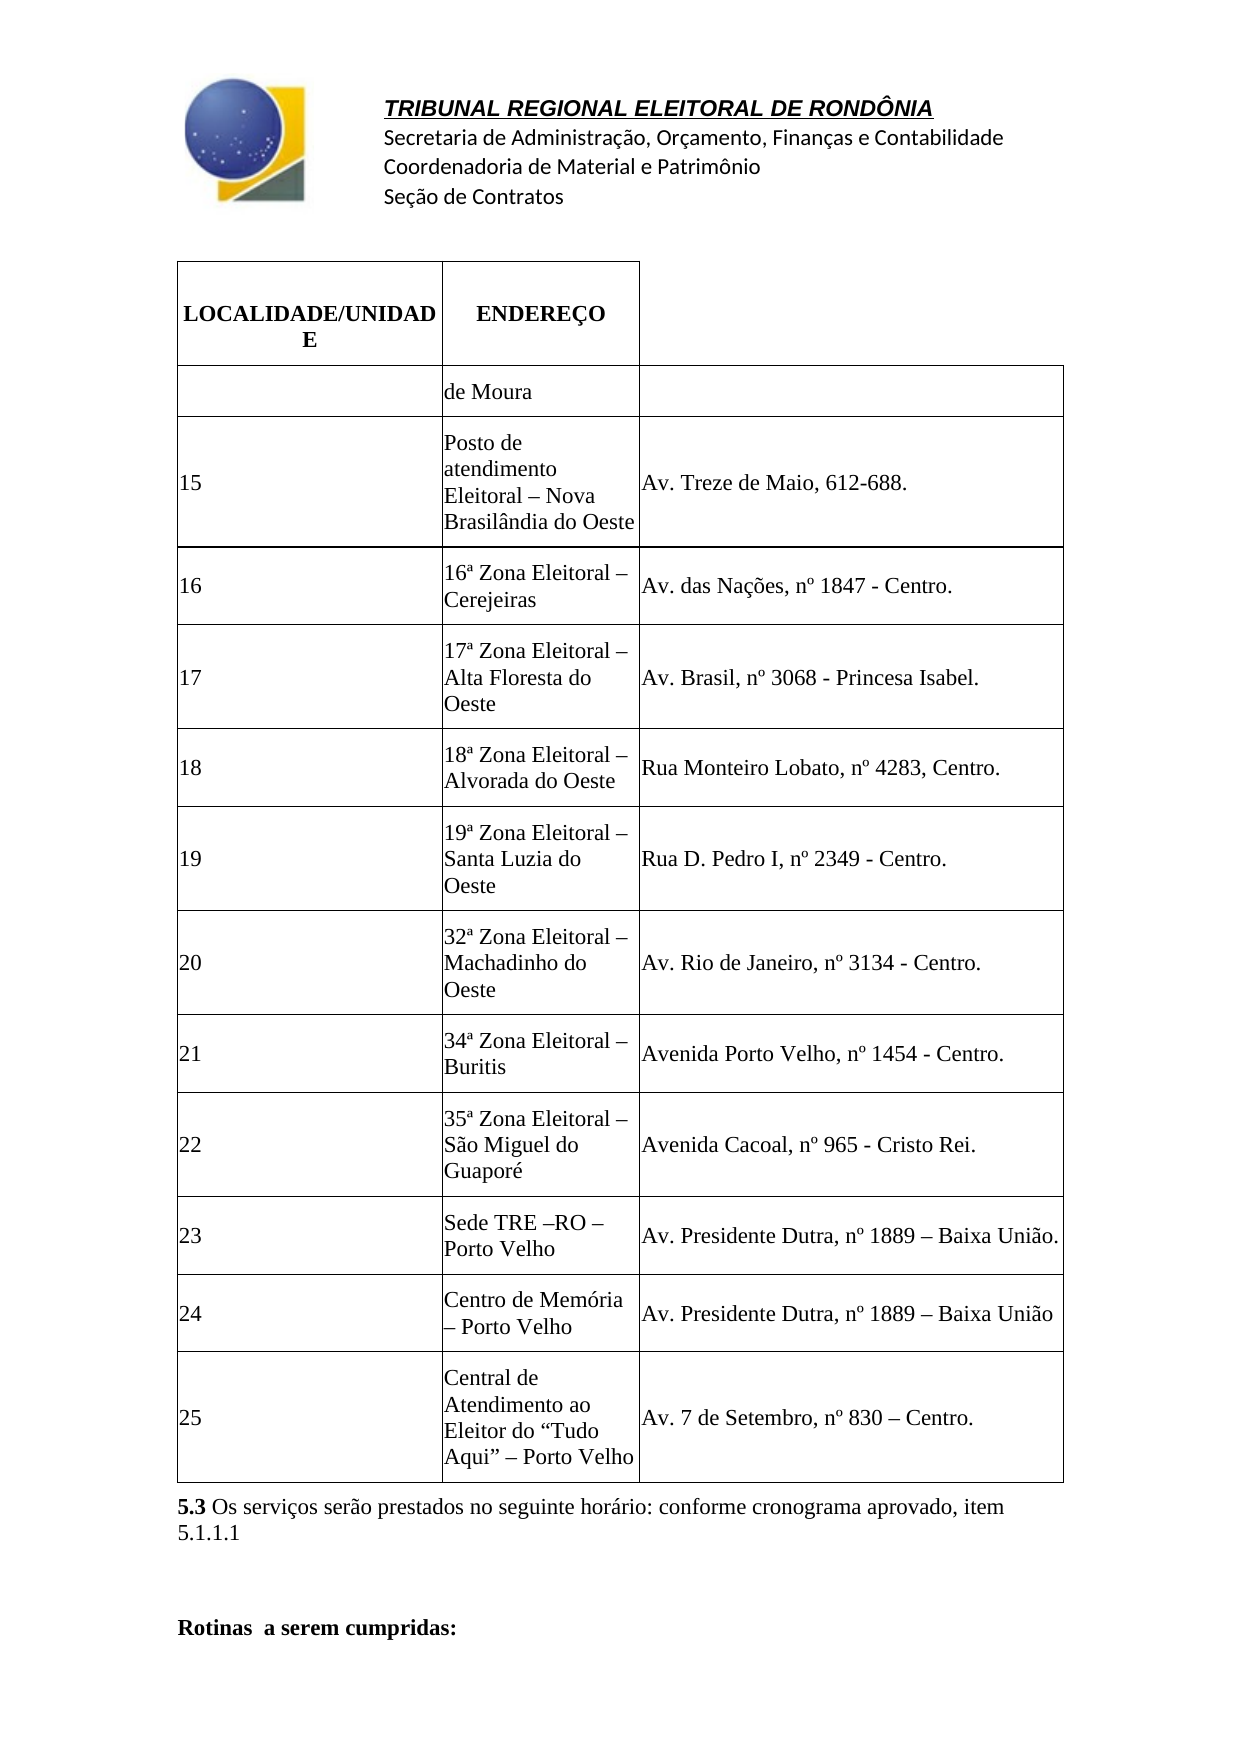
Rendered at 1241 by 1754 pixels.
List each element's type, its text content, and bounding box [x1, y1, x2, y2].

table_cell Av. 7 de Setembro, nº 830 – Centro. [640, 1352, 1063, 1482]
table_cell 21 [178, 1015, 442, 1092]
table_cell [640, 366, 1063, 416]
table_cell 19ª Zona Eleitoral – Santa Luzia do Oeste [443, 807, 639, 910]
table_cell Central de Atendimento ao Eleitor do “Tudo Aqui” – Porto Velho [443, 1352, 639, 1482]
table_cell Av. Treze de Maio, 612-688. [640, 417, 1063, 546]
table_cell 24 [178, 1275, 442, 1351]
table_cell Av. das Nações, nº 1847 - Centro. [640, 548, 1063, 624]
table_cell [178, 366, 442, 416]
table_cell Avenida Porto Velho, nº 1454 - Centro. [640, 1015, 1063, 1092]
table_cell Centro de Memória – Porto Velho [443, 1275, 639, 1351]
table_header [640, 261, 1063, 365]
table_cell 23 [178, 1197, 442, 1273]
table_cell 16ª Zona Eleitoral – Cerejeiras [443, 548, 639, 624]
table_cell 18 [178, 729, 442, 806]
table_cell Av. Rio de Janeiro, nº 3134 - Centro. [640, 911, 1063, 1014]
table_cell Av. Presidente Dutra, nº 1889 – Baixa União. [640, 1197, 1063, 1273]
text Rotinas a serem cumpridas: [177, 1614, 1063, 1640]
table_header LOCALIDADE/UNIDADE [178, 262, 442, 365]
table_cell de Moura [443, 366, 639, 416]
table_header ENDEREÇO [443, 262, 639, 365]
table_cell 25 [178, 1352, 442, 1482]
table_cell 20 [178, 911, 442, 1014]
text 5.3 Os serviços serão prestados no seguinte horário: conforme cronograma aprovado, item 5.1.1.1 [177, 1493, 1063, 1546]
table_cell 22 [178, 1093, 442, 1196]
table_cell 18ª Zona Eleitoral – Alvorada do Oeste [443, 729, 639, 806]
table_cell 17ª Zona Eleitoral – Alta Floresta do Oeste [443, 625, 639, 728]
table_cell Sede TRE –RO – Porto Velho [443, 1197, 639, 1273]
table_cell 16 [178, 548, 442, 624]
table_cell 17 [178, 625, 442, 728]
table_cell Avenida Cacoal, nº 965 - Cristo Rei. [640, 1093, 1063, 1196]
table_cell 32ª Zona Eleitoral – Machadinho do Oeste [443, 911, 639, 1014]
table_cell Av. Brasil, nº 3068 - Princesa Isabel. [640, 625, 1063, 728]
table_cell 34ª Zona Eleitoral – Buritis [443, 1015, 639, 1092]
table_cell Rua D. Pedro I, nº 2349 - Centro. [640, 807, 1063, 910]
table_cell Av. Presidente Dutra, nº 1889 – Baixa União [640, 1275, 1063, 1351]
table_cell Posto de atendimento Eleitoral – Nova Brasilândia do Oeste [443, 417, 639, 546]
table_cell 35ª Zona Eleitoral – São Miguel do Guaporé [443, 1093, 639, 1196]
table_cell 15 [178, 417, 442, 546]
table_cell 19 [178, 807, 442, 910]
table_cell Rua Monteiro Lobato, nº 4283, Centro. [640, 729, 1063, 806]
